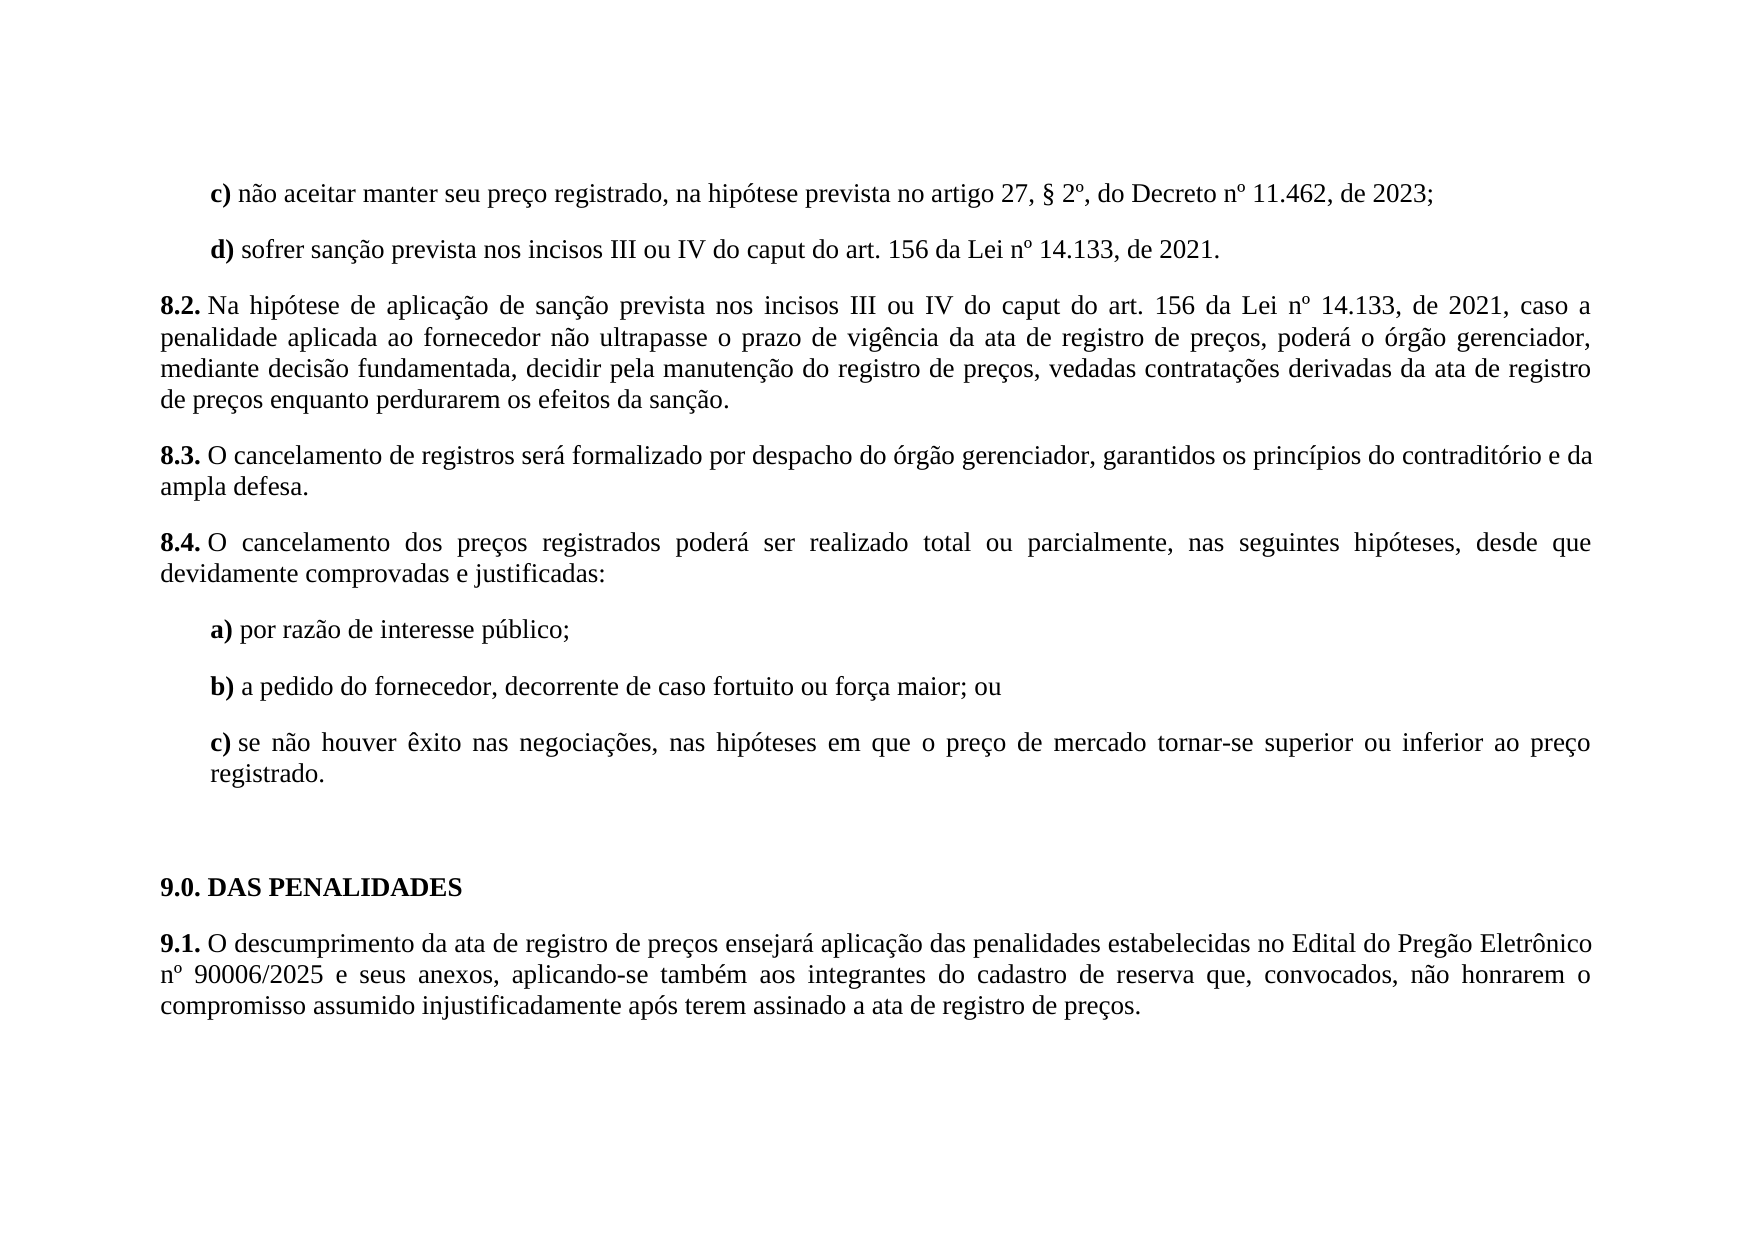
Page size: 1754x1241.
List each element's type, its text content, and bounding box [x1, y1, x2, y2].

text b) a pedido do fornecedor, decorrente de caso fortuito ou força maior; ou [210, 670, 1594, 701]
text a) por razão de interesse público; [210, 614, 1594, 645]
text c) se não houver êxito nas negociações, nas hipóteses em que o preço de mercado tornar-se superior ou inferior ao preço registrado. [210, 726, 1594, 788]
text 9.0. DAS PENALIDADES [160, 871, 1594, 902]
text 8.2. Na hipótese de aplicação de sanção prevista nos incisos III ou IV do caput do art. 156 da Lei nº 14.133, de 2021, caso a penalidade aplicada ao fornecedor não ultrapasse o prazo de vigência da ata de registro de preços, poderá o órgão gerenciador, mediante decisão fundamentada, decidir pela manutenção do registro de preços, vedadas contratações derivadas da ata de registro de preços enquanto perdurarem os efeitos da sanção. [160, 289, 1594, 414]
text d) sofrer sanção prevista nos incisos III ou IV do caput do art. 156 da Lei nº 14.133, de 2021. [210, 233, 1594, 264]
text 9.1. O descumprimento da ata de registro de preços ensejará aplicação das penalidades estabelecidas no Edital do Pregão Eletrônico nº 90006/2025 e seus anexos, aplicando-se também aos integrantes do cadastro de reserva que, convocados, não honrarem o compromisso assumido injustificadamente após terem assinado a ata de registro de preços. [160, 927, 1594, 1020]
text 8.4. O cancelamento dos preços registrados poderá ser realizado total ou parcialmente, nas seguintes hipóteses, desde que devidamente comprovadas e justificadas: [160, 526, 1594, 589]
text c) não aceitar manter seu preço registrado, na hipótese prevista no artigo 27, § 2º, do Decreto nº 11.462, de 2023; [210, 177, 1594, 208]
text 8.3. O cancelamento de registros será formalizado por despacho do órgão gerenciador, garantidos os princípios do contraditório e da ampla defesa. [160, 439, 1594, 501]
